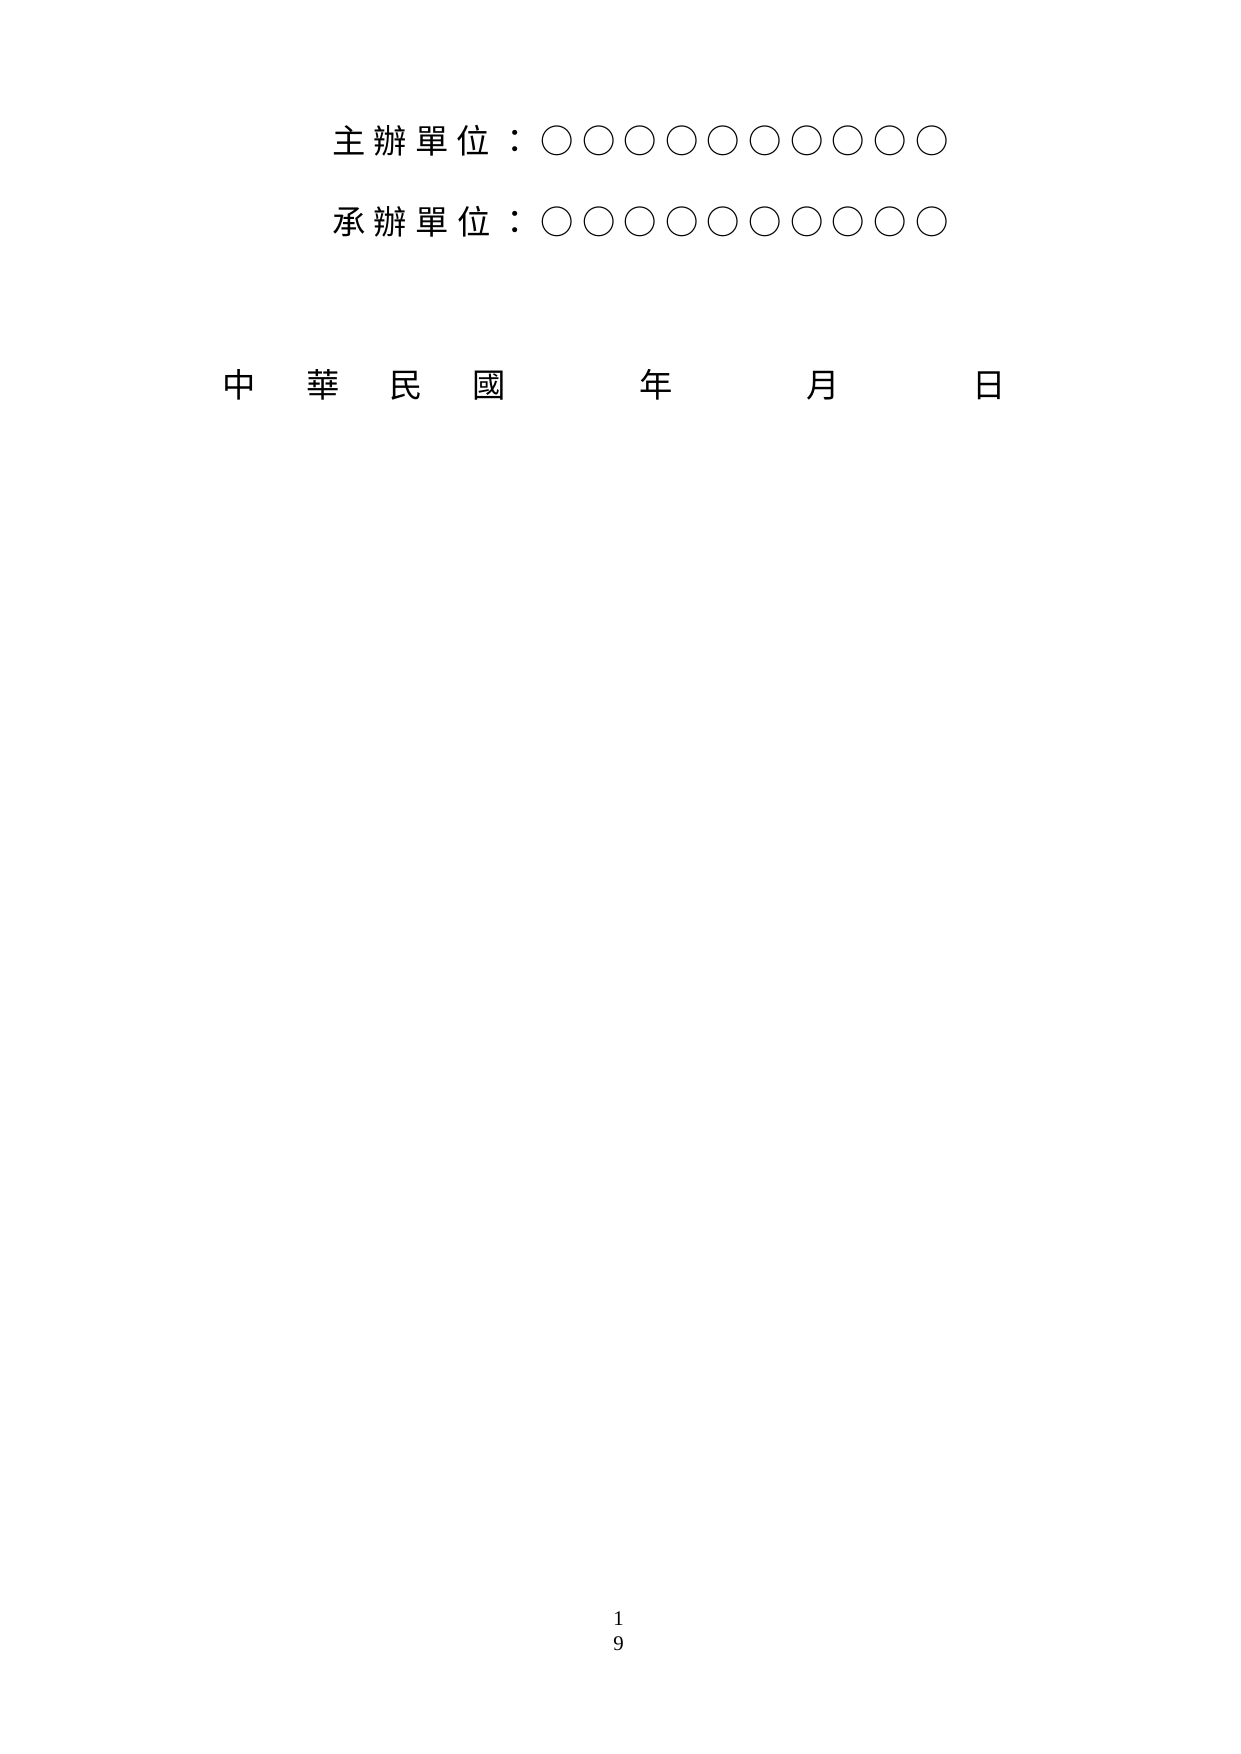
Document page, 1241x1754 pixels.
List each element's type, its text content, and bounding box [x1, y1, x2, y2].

text 承辦單位：○○○○○○○○○○ [189, 179, 1088, 241]
text 中 華 民 國 年 月 日 [140, 341, 1088, 404]
text 主辦單位：○○○○○○○○○○ [189, 97, 1088, 160]
